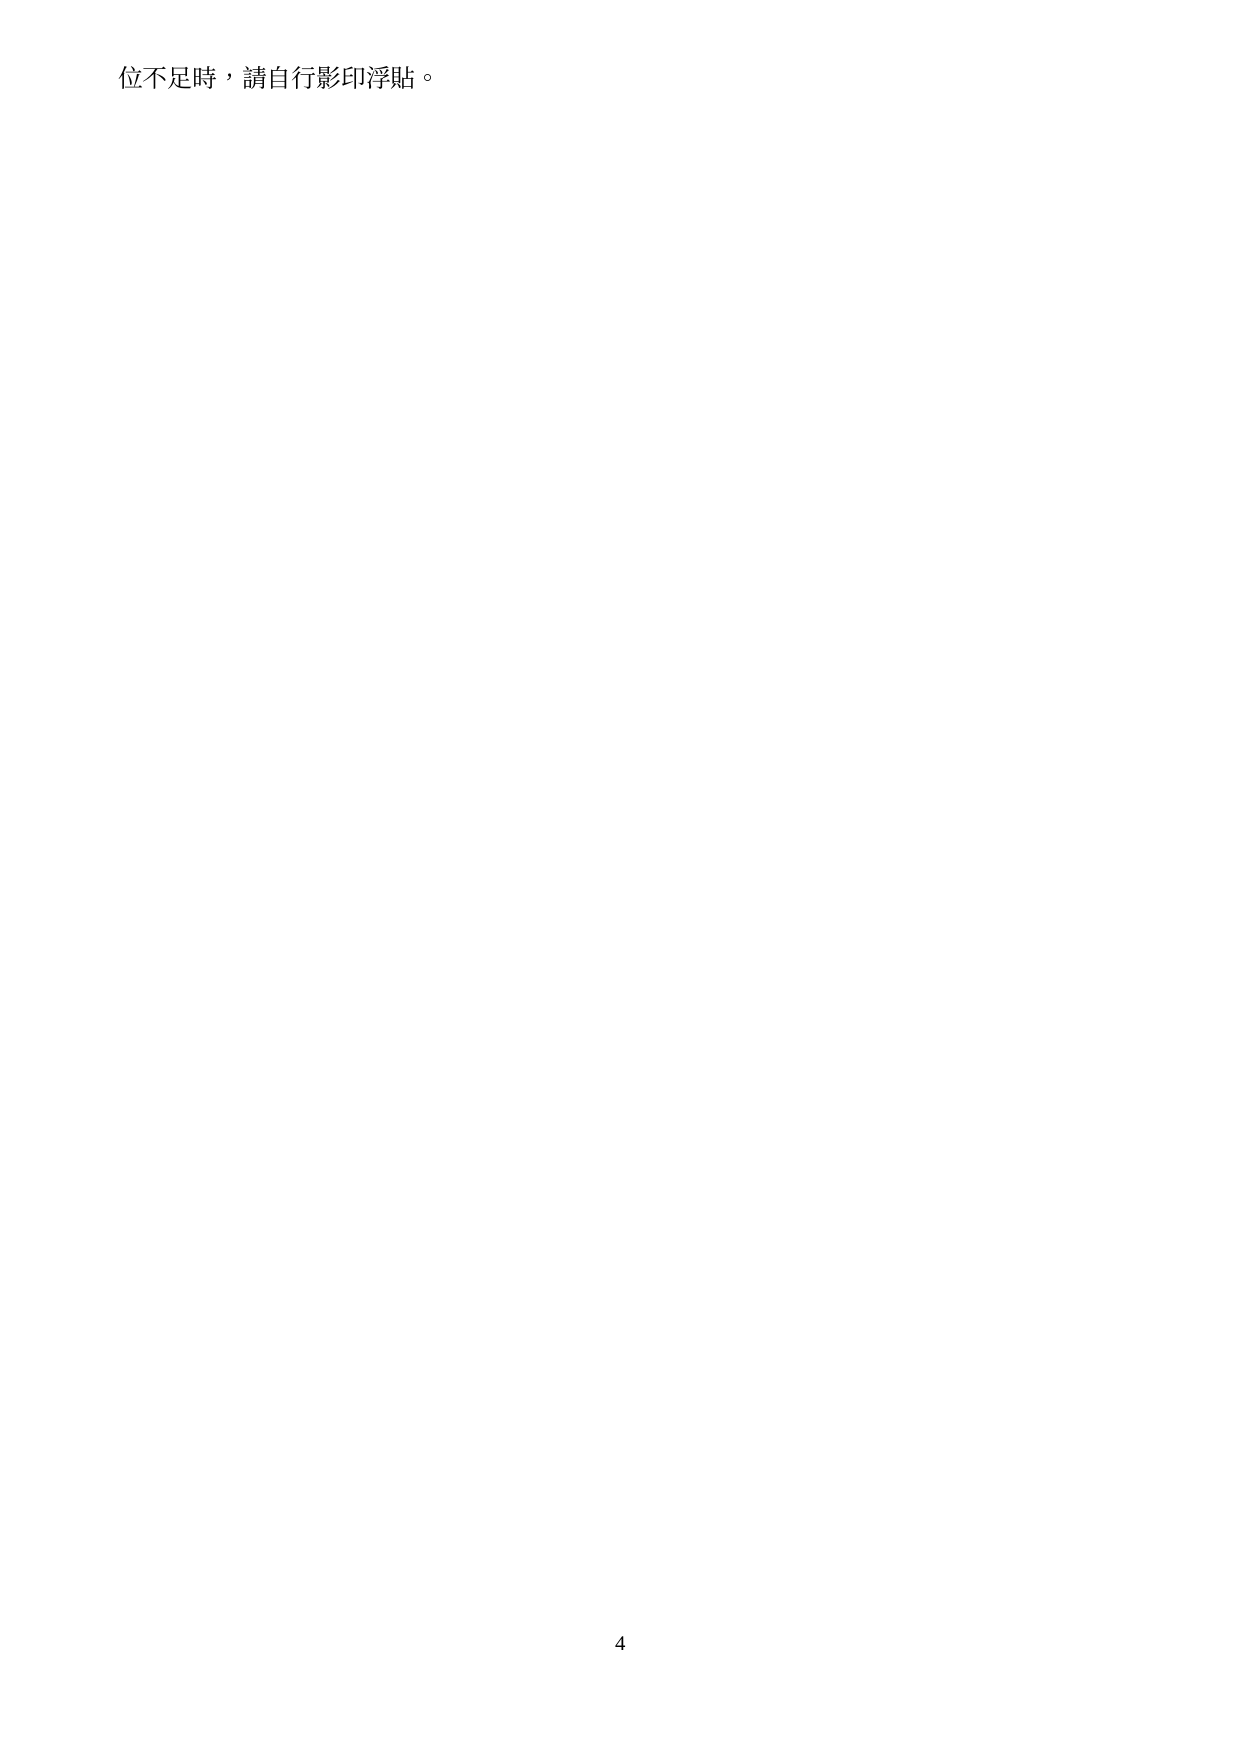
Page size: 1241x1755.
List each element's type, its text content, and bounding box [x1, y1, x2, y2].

text 位不足時，請自行影印浮貼。 [118, 58, 1119, 94]
